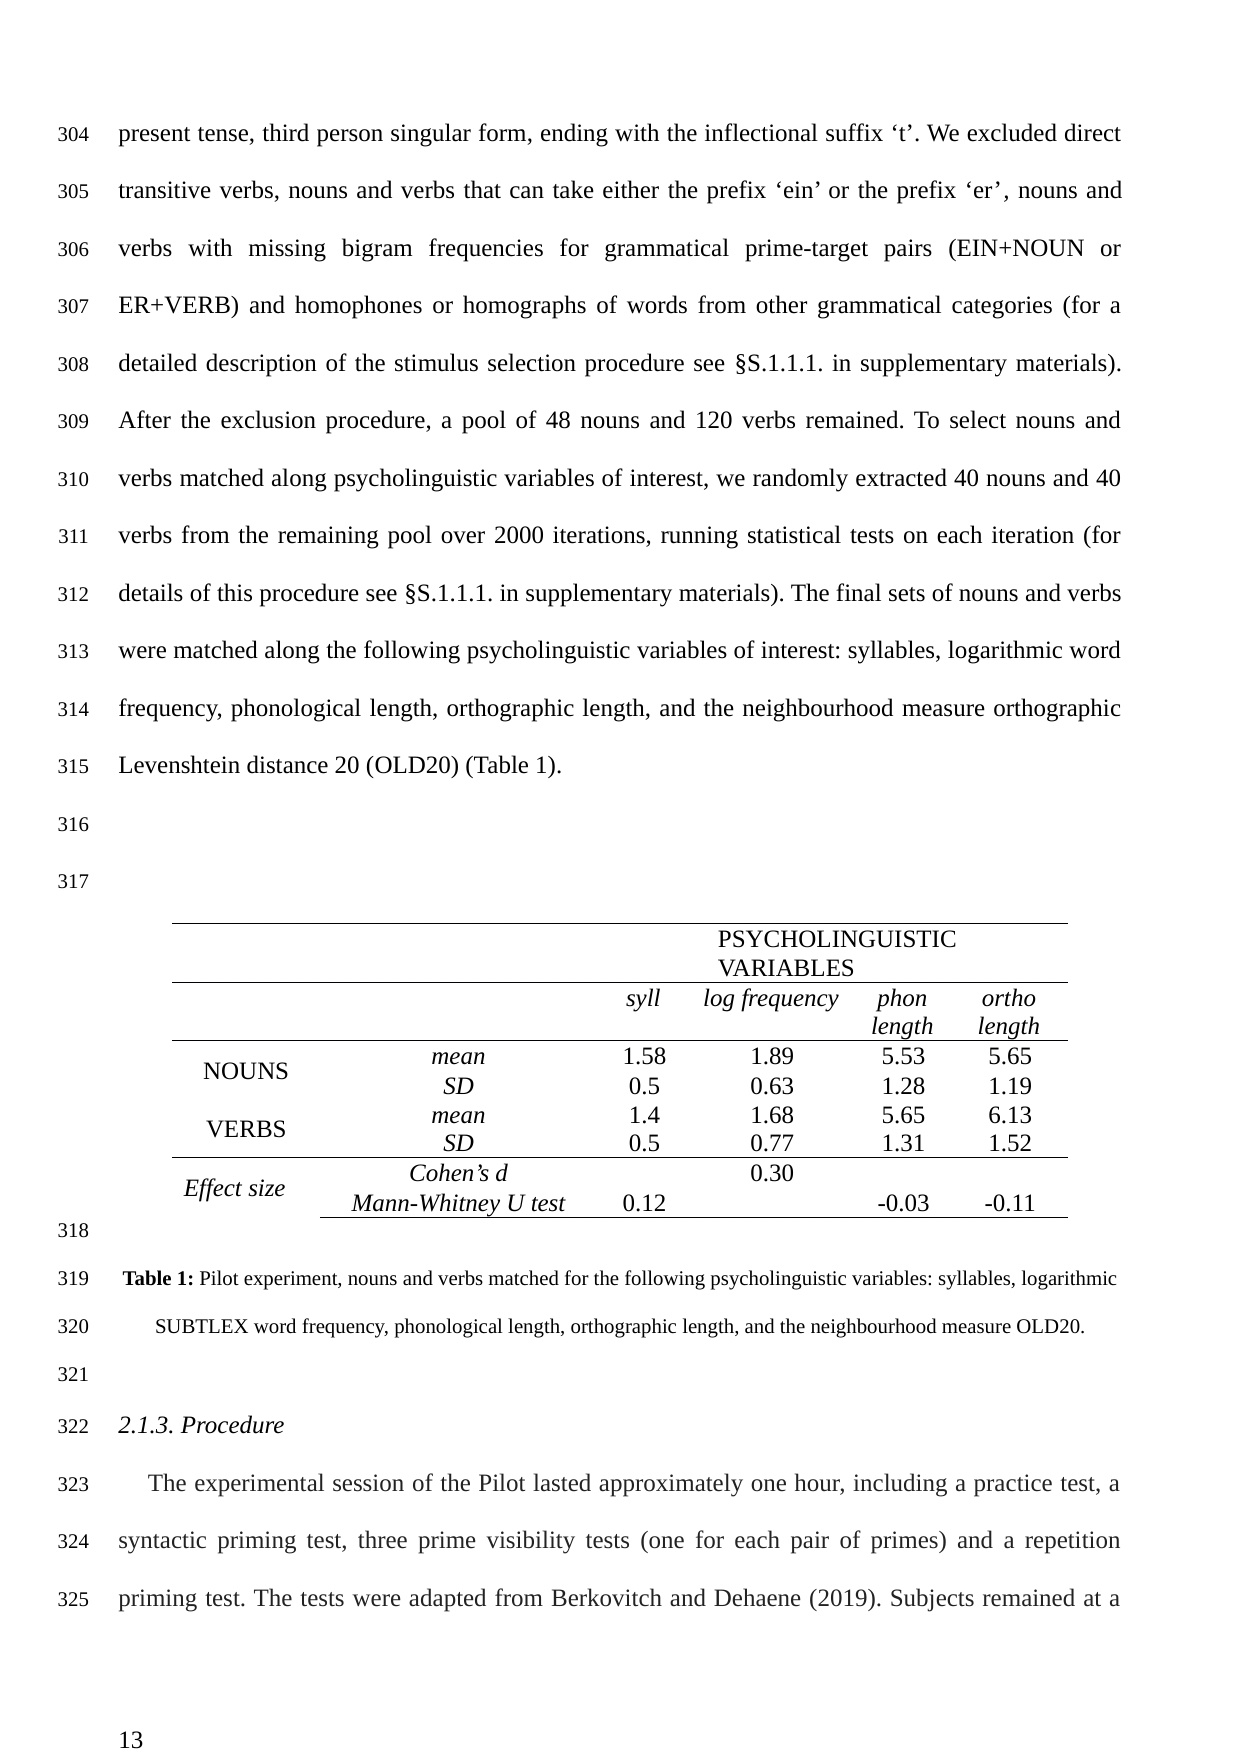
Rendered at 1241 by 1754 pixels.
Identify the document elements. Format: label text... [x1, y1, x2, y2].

table_header [172, 924, 706, 982]
text 2.1.3. Procedure [118, 1410, 1122, 1439]
table_cell mean [320, 1100, 599, 1128]
table_cell [952, 1158, 1068, 1187]
table_cell 1.68 [689, 1100, 855, 1128]
table_cell [599, 1158, 689, 1187]
table_cell mean [320, 1041, 599, 1070]
table_cell 0.12 [599, 1187, 689, 1217]
table_header PSYCHOLINGUISTIC VARIABLES [706, 924, 1068, 982]
table_cell [689, 1187, 855, 1217]
table_cell syll [599, 983, 689, 1040]
table_cell 0.30 [689, 1158, 855, 1187]
table_cell log frequency [689, 983, 855, 1040]
text Table 1: Pilot experiment, nouns and verbs matched for the following psycholinguistic variables: syllables, logarithmic SUBTLEX word frequency, phonological length, orthographic length, and the neighbourhood measure OLD20. [118, 1266, 1122, 1338]
table_cell [172, 983, 320, 1040]
table_cell 5.65 [855, 1100, 952, 1128]
table_cell 1.31 [855, 1129, 952, 1157]
table_cell 1.89 [689, 1041, 855, 1070]
table_cell NOUNS [172, 1041, 320, 1100]
table_cell 1.58 [599, 1041, 689, 1070]
table_cell 1.19 [952, 1070, 1068, 1100]
table_cell 0.5 [599, 1070, 689, 1100]
text present tense, third person singular form, ending with the inflectional suffix ‘t’. We excluded direct transitive verbs, nouns and verbs that can take either the prefix ‘ein’ or the prefix ‘er’, nouns and verbs with missing bigram frequencies for grammatical prime-target pairs (EIN+NOUN or ER+VERB) and homophones or homographs of words from other grammatical categories (for a detailed description of the stimulus selection procedure see §S.1.1.1. in supplementary materials). After the exclusion procedure, a pool of 48 nouns and 120 verbs remained. To select nouns and verbs matched along psycholinguistic variables of interest, we randomly extracted 40 nouns and 40 verbs from the remaining pool over 2000 iterations, running statistical tests on each iteration (for details of this procedure see §S.1.1.1. in supplementary materials). The final sets of nouns and verbs were matched along the following psycholinguistic variables of interest: syllables, logarithmic word frequency, phonological length, orthographic length, and the neighbourhood measure orthographic Levenshtein distance 20 (OLD20) (Table 1). [118, 118, 1122, 779]
table_cell [855, 1158, 952, 1187]
table_cell -0.03 [855, 1187, 952, 1217]
table_cell 1.28 [855, 1070, 952, 1100]
table_cell Cohen’s d [320, 1158, 599, 1187]
table_cell SD [320, 1129, 599, 1157]
table_cell VERBS [172, 1100, 320, 1157]
table_cell 1.4 [599, 1100, 689, 1128]
table_cell Mann-Whitney U test [320, 1187, 599, 1217]
table_cell 1.52 [952, 1129, 1068, 1157]
table_cell 5.53 [855, 1041, 952, 1070]
table_cell 0.63 [689, 1070, 855, 1100]
table_cell [320, 983, 599, 1040]
text The experimental session of the Pilot lasted approximately one hour, including a practice test, a syntactic priming test, three prime visibility tests (one for each pair of primes) and a repetition priming test. The tests were adapted from Berkovitch and Dehaene (2019). Subjects remained at a [118, 1468, 1122, 1612]
table_cell 5.65 [952, 1041, 1068, 1070]
table_cell SD [320, 1070, 599, 1100]
table_cell ortho length [952, 983, 1068, 1040]
table_cell 0.77 [689, 1129, 855, 1157]
table_cell phon length [855, 983, 952, 1040]
table_cell 0.5 [599, 1129, 689, 1157]
table_cell Effect size [172, 1158, 320, 1217]
table_cell 6.13 [952, 1100, 1068, 1128]
table_cell -0.11 [952, 1187, 1068, 1217]
